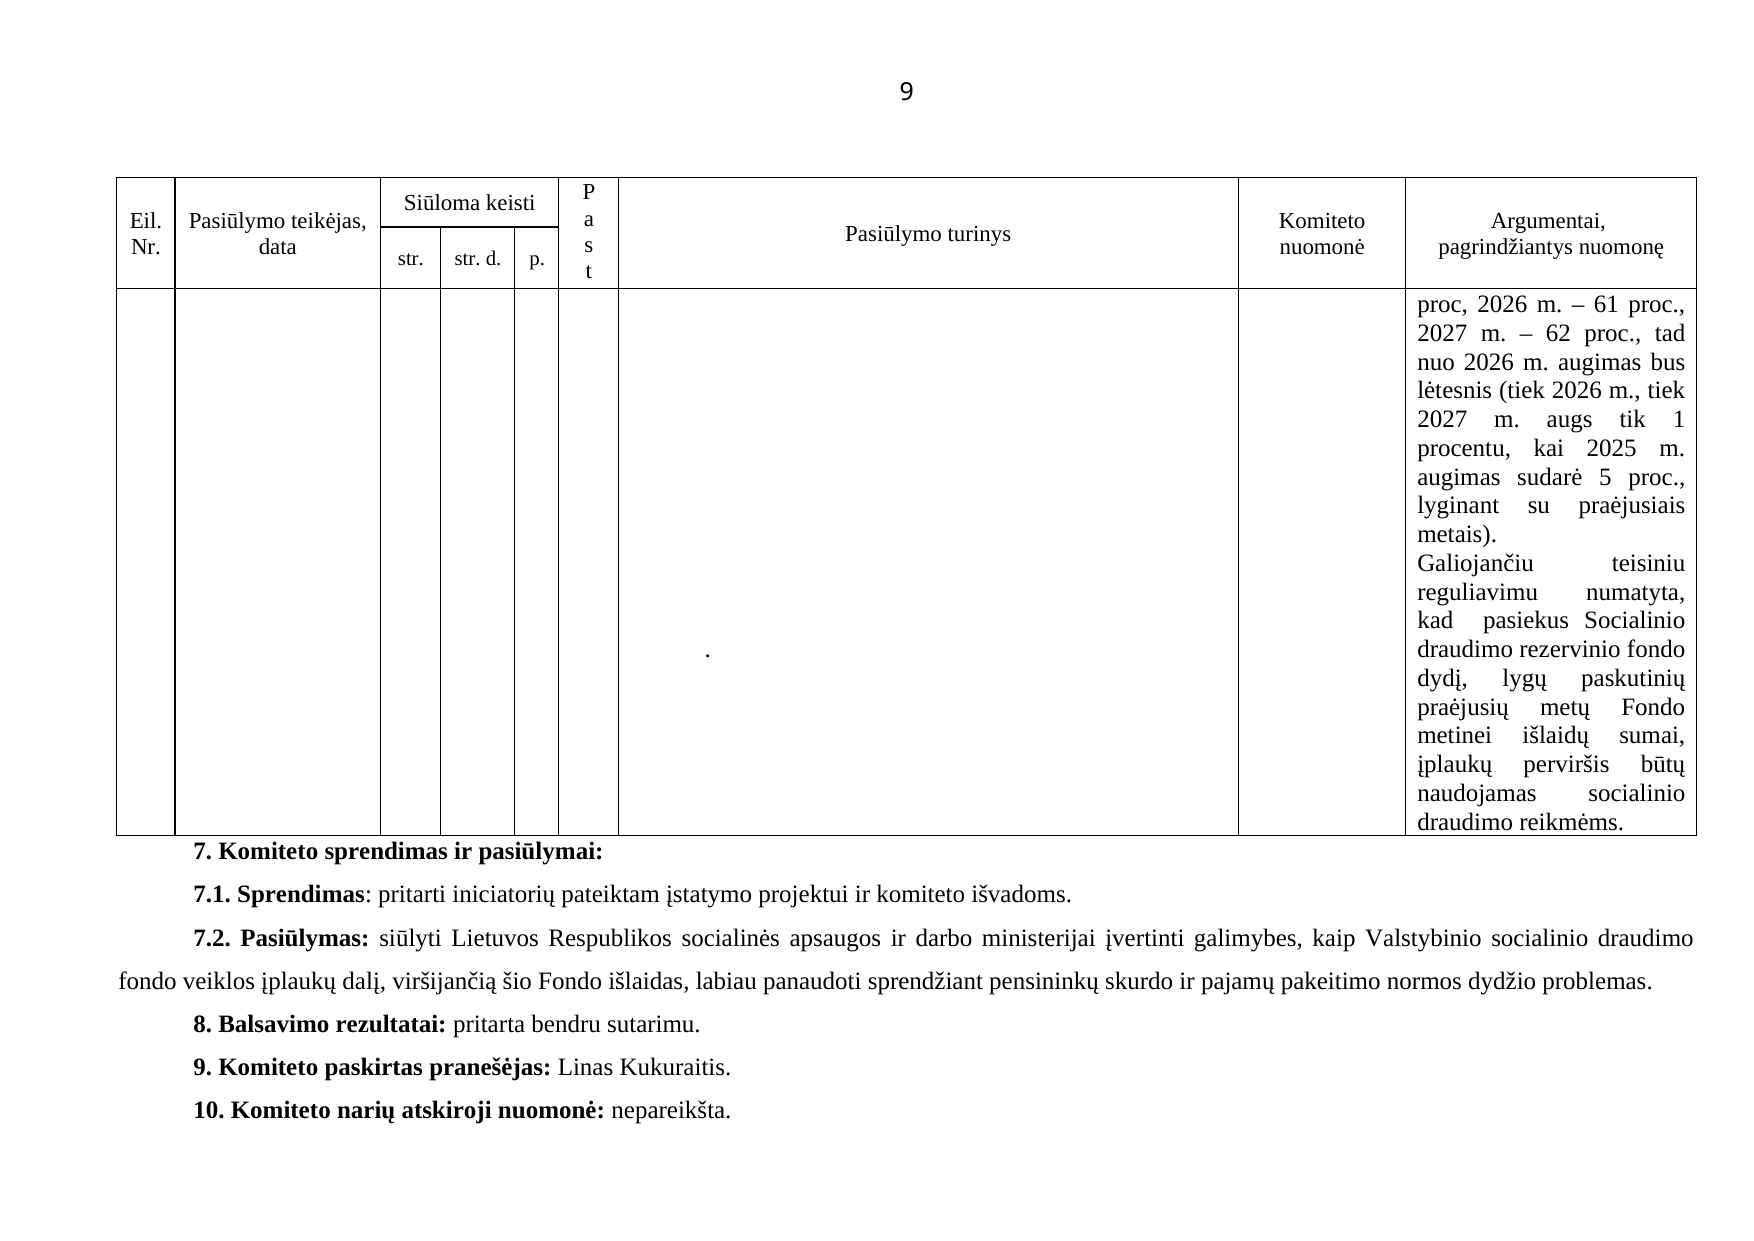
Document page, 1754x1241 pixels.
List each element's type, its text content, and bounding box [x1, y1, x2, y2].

text 7.2. Pasiūlymas: siūlyti Lietuvos Respublikos socialinės apsaugos ir darbo ministerijai įvertinti galimybes, kaip Valstybinio socialinio draudimo fondo veiklos įplaukų dalį, viršijančią šio Fondo išlaidas, labiau panaudoti sprendžiant pensininkų skurdo ir pajamų pakeitimo normos dydžio problemas. [118, 923, 1695, 994]
text 7. Komiteto sprendimas ir pasiūlymai: [118, 836, 1695, 865]
table_header Eil. Nr. [117, 178, 174, 288]
table_cell str. d. [441, 228, 514, 288]
text 9. Komiteto paskirtas pranešėjas: Linas Kukuraitis. [118, 1052, 1695, 1081]
table_cell proc, 2026 m. – 61 proc., 2027 m. – 62 proc., tad nuo 2026 m. augimas bus lėtesnis (tiek 2026 m., tiek 2027 m. augs tik 1 procentu, kai 2025 m. augimas sudarė 5 proc., lyginant su praėjusiais metais). Galiojančiu teisiniu reguliavimu numatyta, kad pasiekus Socialinio draudimo rezervinio fondo dydį, lygų paskutinių praėjusių metų Fondo metinei išlaidų sumai, įplaukų perviršis būtų naudojamas socialinio draudimo reikmėms. [1406, 289, 1696, 835]
table_header Komiteto nuomonė [1239, 178, 1405, 288]
table_header Siūloma keisti [381, 178, 558, 226]
table_cell [117, 289, 174, 835]
text 10. Komiteto narių atskiroji nuomonė: nepareikšta. [118, 1095, 1695, 1124]
table_cell * [559, 289, 618, 835]
table_cell [381, 289, 440, 835]
table_cell [176, 289, 380, 835]
table_header Pasiūlymo turinys [619, 178, 1238, 288]
table_header Argumentai, pagrindžiantys nuomonę [1406, 178, 1696, 288]
table_cell 6. Komiteto sprendimas ir pasiūlymai: 6.1. Sprendimas: nepritarti Lietuvos Respublikos Valstybės socialinių fondų biudžetų 2025 metų rodiklių patvirtinimo įstatymo projektui Nr. XIVP-4230 ir siūlyti pagrindiniam komitetui grąžinti jį iniciatoriams tobulinti, atsižvelgiant į šiuos argumentus: senatvės pensininkų skurdo lygio mažinimo problema iš esmės nesprendžiama, nors dar 2024 m. vasarą, t. y. 2024-06-19 paskelbtose ES Tarybos 2024 m. rekomendacijose Lietuvai 2024-2025 metams, buvo atkreiptas dėmesys į tai, kad dėl mažo bendro pensijų adekvatumo didėja skurdas senatvėje, o 2022 m. vyresnio amžiaus žmonių skurdo rizikos lygis buvo vienas aukščiausių ES. Valstybės duomenų agentūros duomenimis, didžiausias skurdo rizikos lygis 2024 m. taip pat yra 65 metų ir vyresnių asmenų amžiaus grupėje ir sudaro 34,4 proc. Be kita ko, Socialinės apsaugos ir darbo ministerija teigia, kad senatvės pensininkų skurdo rizikos lygis 2025 m. didės dar 1,6 proc. Socialinio draudimo pensijų sistema ir toliau išlieka nemotyvuojančia, nes daugiau įmokų sumokėjusiems asmenims vis dar neužtikrinamas didesnis pajamų pakeitimas ir artimos buvusioms iki pensijos gyvenimo sąlygos – šią problemą dar 2022 m. konstatavo Valstybės kontrolė atlikusi Pensijų sistemos pokyčių vertinimą, nurodydama, kad daugiau uždirbusių ir socialinio draudimo įmokų sumokėjusių asmenų pajamų pakeitimo norma senatvėje mažesnė nei uždirbusių mažiau. Valstybės kontrolė 2024 m. lapkričio 7 d. išvadoje Nr. BPE-6 „Dėl struktūrinio postūmio užduoties“ atkreipė dėmesį į tai, kad atsižvelgiant į diskusijas viešojoje erdvėje, ekonominius ir socialinius rodiklius, geopolitinę situaciją, pabrėžiami didesni finansavimo poreikiai skirtingoms sritims, siekiant didesnio viešojo saugumo, socialinio tvarumo, platesnio funkcijų vykdymo. Pvz.: gynybai, pensijoms, kelių infrastruktūrai ir kita. Valstybinio socialinio draudimo rezervinis fondas kaupiamas toliau (2024 m. jis sudarys 3,5 mlrd. Eur, 2025 m. – 4,2 mlrd. Eur, 2026 m. – 4,8 mlrd. Eur, 2027 m. – 5,4 mlrd. Eur), nors nėra iki galo aišku, kokio optimalaus dydžio šis rezervinis fondas Lietuvai yra reikalingas, o Valstybės kontrolė jau eilę metų akcentuoja, kad rezervų kaupimo ir valdymo klausimai lieka neišspręsti. 6.2. Pasiūlymai: nėra. . [619, 289, 1238, 835]
text 7.1. Sprendimas: pritarti iniciatorių pateiktam įstatymo projektui ir komiteto išvadoms. [118, 879, 1695, 908]
text 8. Balsavimo rezultatai: pritarta bendru sutarimu. [118, 1009, 1695, 1038]
table_header Pastabos [559, 178, 618, 288]
table_cell str. [381, 228, 440, 288]
table_cell [1239, 289, 1405, 835]
table_cell p. [515, 228, 558, 288]
table_cell [441, 289, 514, 835]
table_cell [515, 289, 558, 835]
table_header Pasiūlymo teikėjas, data [176, 178, 380, 288]
